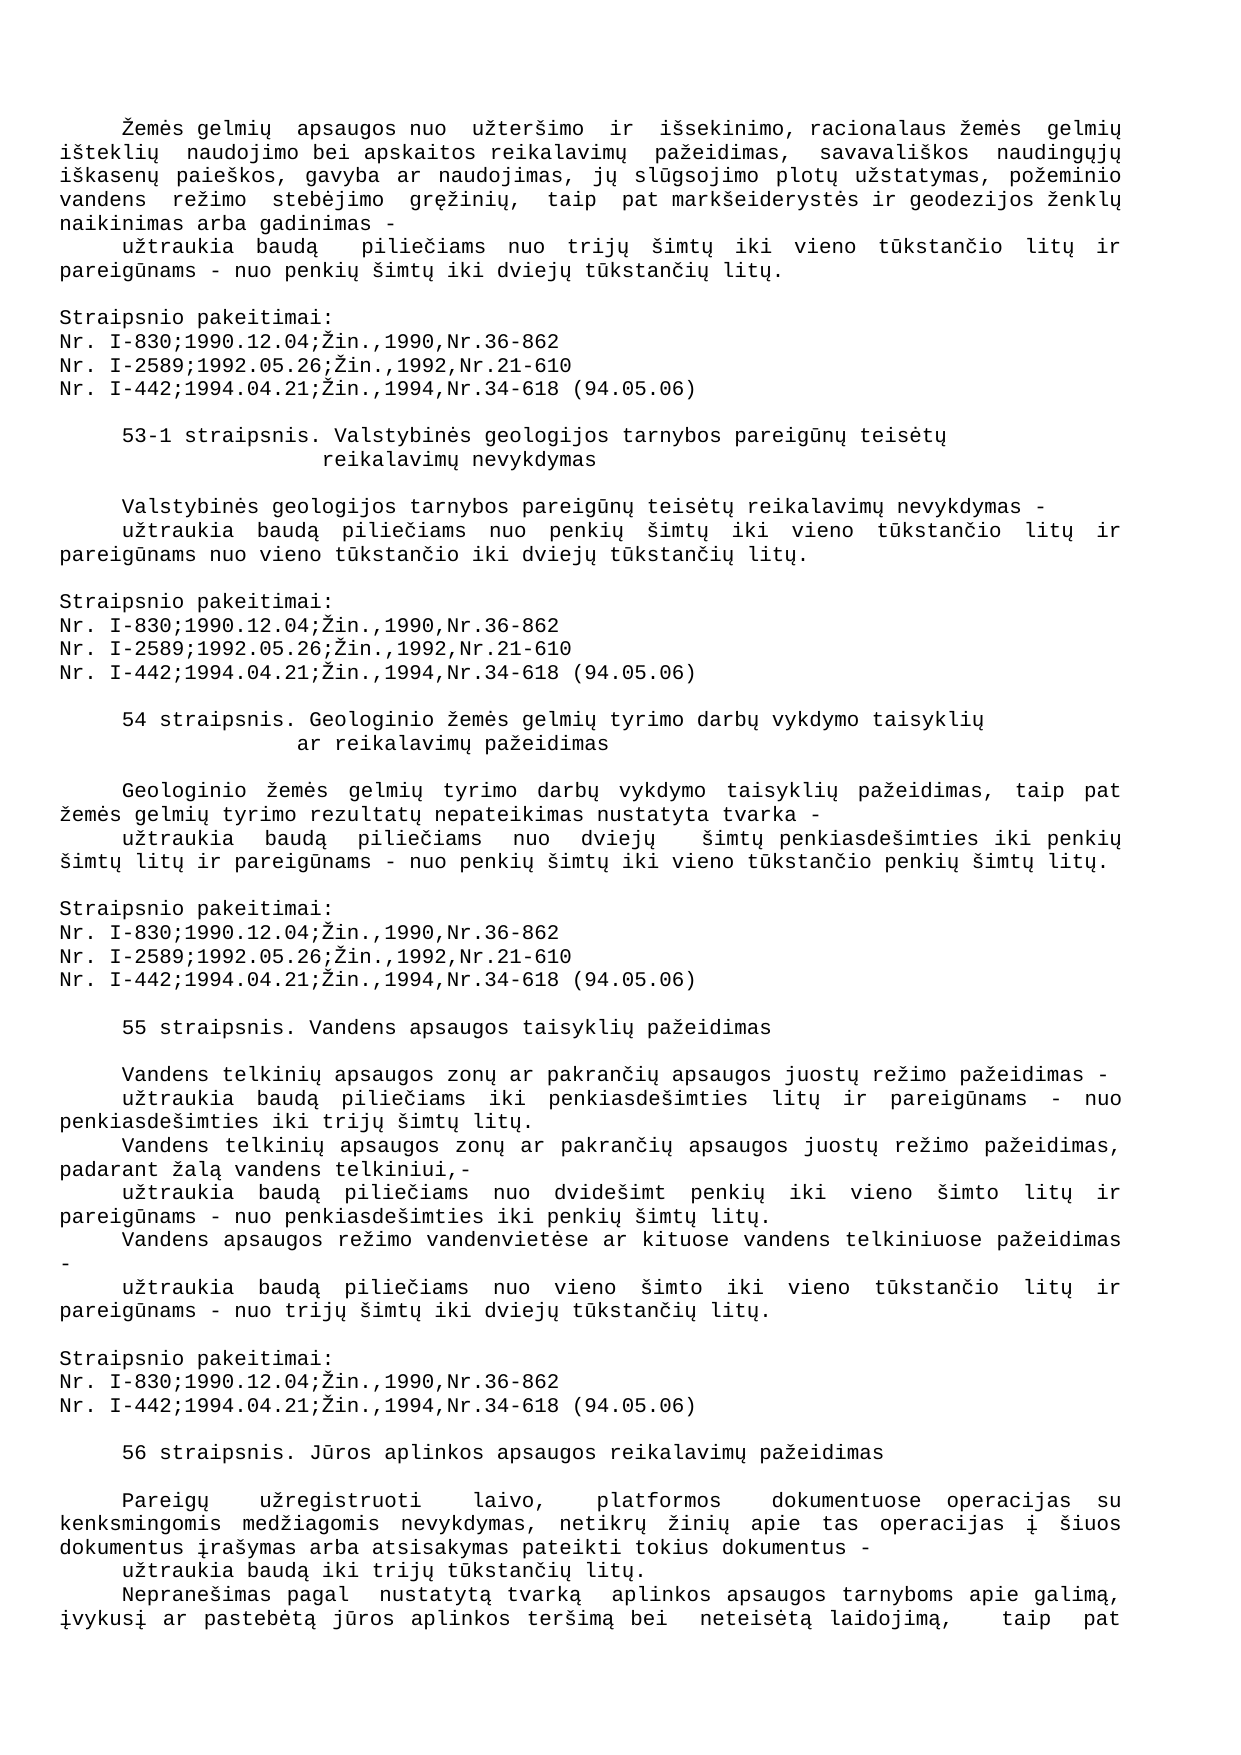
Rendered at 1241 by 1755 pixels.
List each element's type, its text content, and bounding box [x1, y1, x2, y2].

text Vandens telkinių apsaugos zonų ar pakrančių apsaugos juostų režimo pažeidimas - [59, 1064, 1122, 1088]
text užtraukia baudą piliečiams nuo penkių šimtų iki vieno tūkstančio litų ir pareigūnams nuo vieno tūkstančio iki dviejų tūkstančių litų. [59, 520, 1122, 567]
text Nr. I-442;1994.04.21;Žin.,1994,Nr.34-618 (94.05.06) [59, 662, 1122, 686]
text Straipsnio pakeitimai: [59, 591, 1122, 615]
text Nr. I-442;1994.04.21;Žin.,1994,Nr.34-618 (94.05.06) [59, 378, 1122, 402]
text Valstybinės geologijos tarnybos pareigūnų teisėtų reikalavimų nevykdymas - [59, 496, 1122, 520]
text užtraukia baudą piliečiams nuo trijų šimtų iki vieno tūkstančio litų ir pareigūnams - nuo penkių šimtų iki dviejų tūkstančių litų. [59, 236, 1122, 284]
text Nr. I-830;1990.12.04;Žin.,1990,Nr.36-862 [59, 615, 1122, 638]
text Nr. I-2589;1992.05.26;Žin.,1992,Nr.21-610 [59, 354, 1122, 378]
text užtraukia baudą iki trijų tūkstančių litų. [59, 1561, 1122, 1584]
text 56 straipsnis. Jūros aplinkos apsaugos reikalavimų pažeidimas [59, 1442, 1122, 1466]
text Nr. I-442;1994.04.21;Žin.,1994,Nr.34-618 (94.05.06) [59, 969, 1122, 993]
text užtraukia baudą piliečiams nuo vieno šimto iki vieno tūkstančio litų ir pareigūnams - nuo trijų šimtų iki dviejų tūkstančių litų. [59, 1277, 1122, 1324]
text Vandens apsaugos režimo vandenvietėse ar kituose vandens telkiniuose pažeidimas - [59, 1229, 1122, 1277]
text Straipsnio pakeitimai: [59, 898, 1122, 922]
text Nr. I-830;1990.12.04;Žin.,1990,Nr.36-862 [59, 1371, 1122, 1395]
text užtraukia baudą piliečiams nuo dviejų šimtų penkiasdešimties iki penkių šimtų litų ir pareigūnams - nuo penkių šimtų iki vieno tūkstančio penkių šimtų litų. [59, 827, 1122, 875]
text Nr. I-830;1990.12.04;Žin.,1990,Nr.36-862 [59, 922, 1122, 946]
text Straipsnio pakeitimai: [59, 307, 1122, 331]
text užtraukia baudą piliečiams iki penkiasdešimties litų ir pareigūnams - nuo penkiasdešimties iki trijų šimtų litų. [59, 1088, 1122, 1135]
text Nepranešimas pagal nustatytą tvarką aplinkos apsaugos tarnyboms apie galimą, įvykusį ar pastebėtą jūros aplinkos teršimą bei neteisėtą laidojimą, taip pat [59, 1584, 1122, 1631]
text 53-1 straipsnis. Valstybinės geologijos tarnybos pareigūnų teisėtų [59, 426, 1122, 449]
text Pareigų užregistruoti laivo, platformos dokumentuose operacijas su kenksmingomis medžiagomis nevykdymas, netikrų žinių apie tas operacijas į šiuos dokumentus įrašymas arba atsisakymas pateikti tokius dokumentus - [59, 1489, 1122, 1561]
text Straipsnio pakeitimai: [59, 1348, 1122, 1371]
text ar reikalavimų pažeidimas [59, 733, 1122, 757]
text Žemės gelmių apsaugos nuo užteršimo ir išsekinimo, racionalaus žemės gelmių išteklių naudojimo bei apskaitos reikalavimų pažeidimas, savavališkos naudingųjų iškasenų paieškos, gavyba ar naudojimas, jų slūgsojimo plotų užstatymas, požeminio vandens režimo stebėjimo gręžinių, taip pat markšeiderystės ir geodezijos ženklų naikinimas arba gadinimas - [59, 118, 1122, 236]
text 55 straipsnis. Vandens apsaugos taisyklių pažeidimas [59, 1017, 1122, 1040]
text Nr. I-442;1994.04.21;Žin.,1994,Nr.34-618 (94.05.06) [59, 1395, 1122, 1419]
text Geologinio žemės gelmių tyrimo darbų vykdymo taisyklių pažeidimas, taip pat žemės gelmių tyrimo rezultatų nepateikimas nustatyta tvarka - [59, 780, 1122, 827]
text reikalavimų nevykdymas [59, 449, 1122, 473]
text 54 straipsnis. Geologinio žemės gelmių tyrimo darbų vykdymo taisyklių [59, 709, 1122, 733]
text Vandens telkinių apsaugos zonų ar pakrančių apsaugos juostų režimo pažeidimas, padarant žalą vandens telkiniui,- [59, 1135, 1122, 1182]
text Nr. I-2589;1992.05.26;Žin.,1992,Nr.21-610 [59, 638, 1122, 662]
text Nr. I-2589;1992.05.26;Žin.,1992,Nr.21-610 [59, 946, 1122, 969]
text Nr. I-830;1990.12.04;Žin.,1990,Nr.36-862 [59, 331, 1122, 354]
text užtraukia baudą piliečiams nuo dvidešimt penkių iki vieno šimto litų ir pareigūnams - nuo penkiasdešimties iki penkių šimtų litų. [59, 1182, 1122, 1229]
